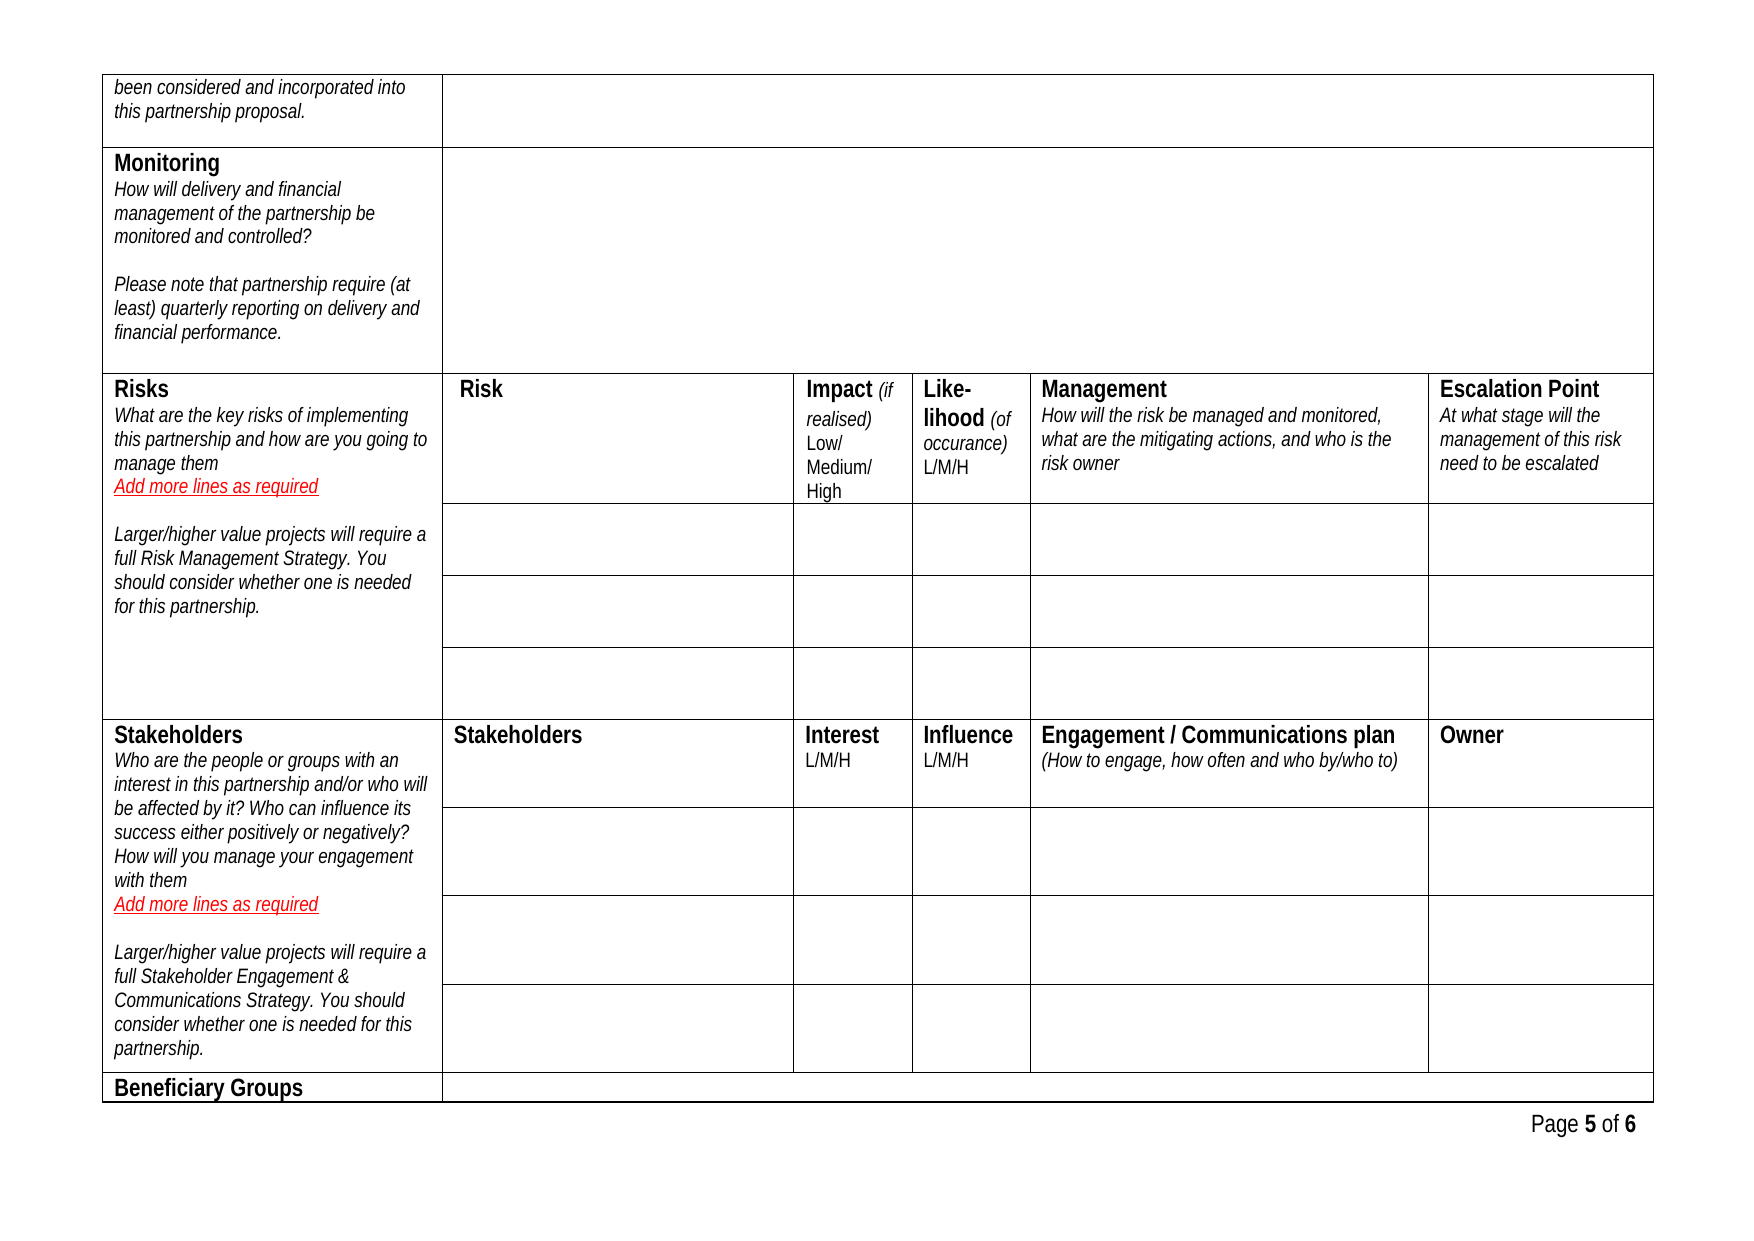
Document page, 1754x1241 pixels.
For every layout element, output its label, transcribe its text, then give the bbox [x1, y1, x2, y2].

table_cell [1429, 576, 1653, 647]
table_cell [794, 808, 912, 895]
table_cell [794, 648, 912, 719]
table_cell been considered and incorporated into this partnership proposal. [103, 75, 442, 147]
table_cell [913, 576, 1030, 647]
table_cell [443, 1073, 1653, 1101]
table_cell [1429, 985, 1653, 1072]
table_cell [913, 896, 1030, 983]
table_cell Engagement / Communications plan (How to engage, how often and who by/who to) [1031, 720, 1428, 807]
table_cell Escalation Point At what stage will the management of this risk need to be escalated [1429, 374, 1653, 503]
table_cell [913, 648, 1030, 719]
table_cell [1429, 504, 1653, 575]
table_cell Like-lihood (of occurance) L/M/H [913, 374, 1030, 503]
table_cell [913, 504, 1030, 575]
table_cell [1429, 896, 1653, 983]
table_cell [913, 985, 1030, 1072]
table_cell Stakeholders [443, 720, 793, 807]
table_cell Influence L/M/H [913, 720, 1030, 807]
table_cell Management How will the risk be managed and monitored, what are the mitigating actions, and who is the risk owner [1031, 374, 1428, 503]
table_cell Owner [1429, 720, 1653, 807]
table_cell [1031, 808, 1428, 895]
table_cell Risk [443, 374, 793, 503]
table_cell [794, 896, 912, 983]
table_cell [443, 576, 793, 647]
table_cell [794, 504, 912, 575]
table_cell Stakeholders Who are the people or groups with an interest in this partnership and/or who will be affected by it? Who can influence its success either positively or negatively? How will you manage your engagement with them Add more lines as required Larger/higher value projects will require a full Stakeholder Engagement & Communications Strategy. You should consider whether one is needed for this partnership. [103, 720, 442, 1072]
table_cell Beneficiary Groups [103, 1073, 442, 1101]
table_cell [794, 576, 912, 647]
table_cell [794, 985, 912, 1072]
table_cell [443, 648, 793, 719]
table_cell [1031, 504, 1428, 575]
table_cell [443, 985, 793, 1072]
table_cell [1031, 896, 1428, 983]
table_cell [1429, 808, 1653, 895]
table_cell [443, 808, 793, 895]
table_cell [1031, 985, 1428, 1072]
table_cell [443, 148, 1653, 373]
table_cell Interest L/M/H [794, 720, 912, 807]
table_cell [1031, 576, 1428, 647]
table_cell [1429, 648, 1653, 719]
table_cell [1031, 648, 1428, 719]
table_cell Monitoring How will delivery and financial management of the partnership be monitored and controlled? Please note that partnership require (at least) quarterly reporting on delivery and financial performance. [103, 148, 442, 373]
table_cell [443, 75, 1653, 147]
table_cell [913, 808, 1030, 895]
table_cell Risks What are the key risks of implementing this partnership and how are you going to manage them Add more lines as required Larger/higher value projects will require a full Risk Management Strategy. You should consider whether one is needed for this partnership. [103, 374, 442, 719]
table_cell [443, 896, 793, 983]
table_cell Impact (if realised) Low/ Medium/ High [794, 374, 912, 503]
table_cell [443, 504, 793, 575]
